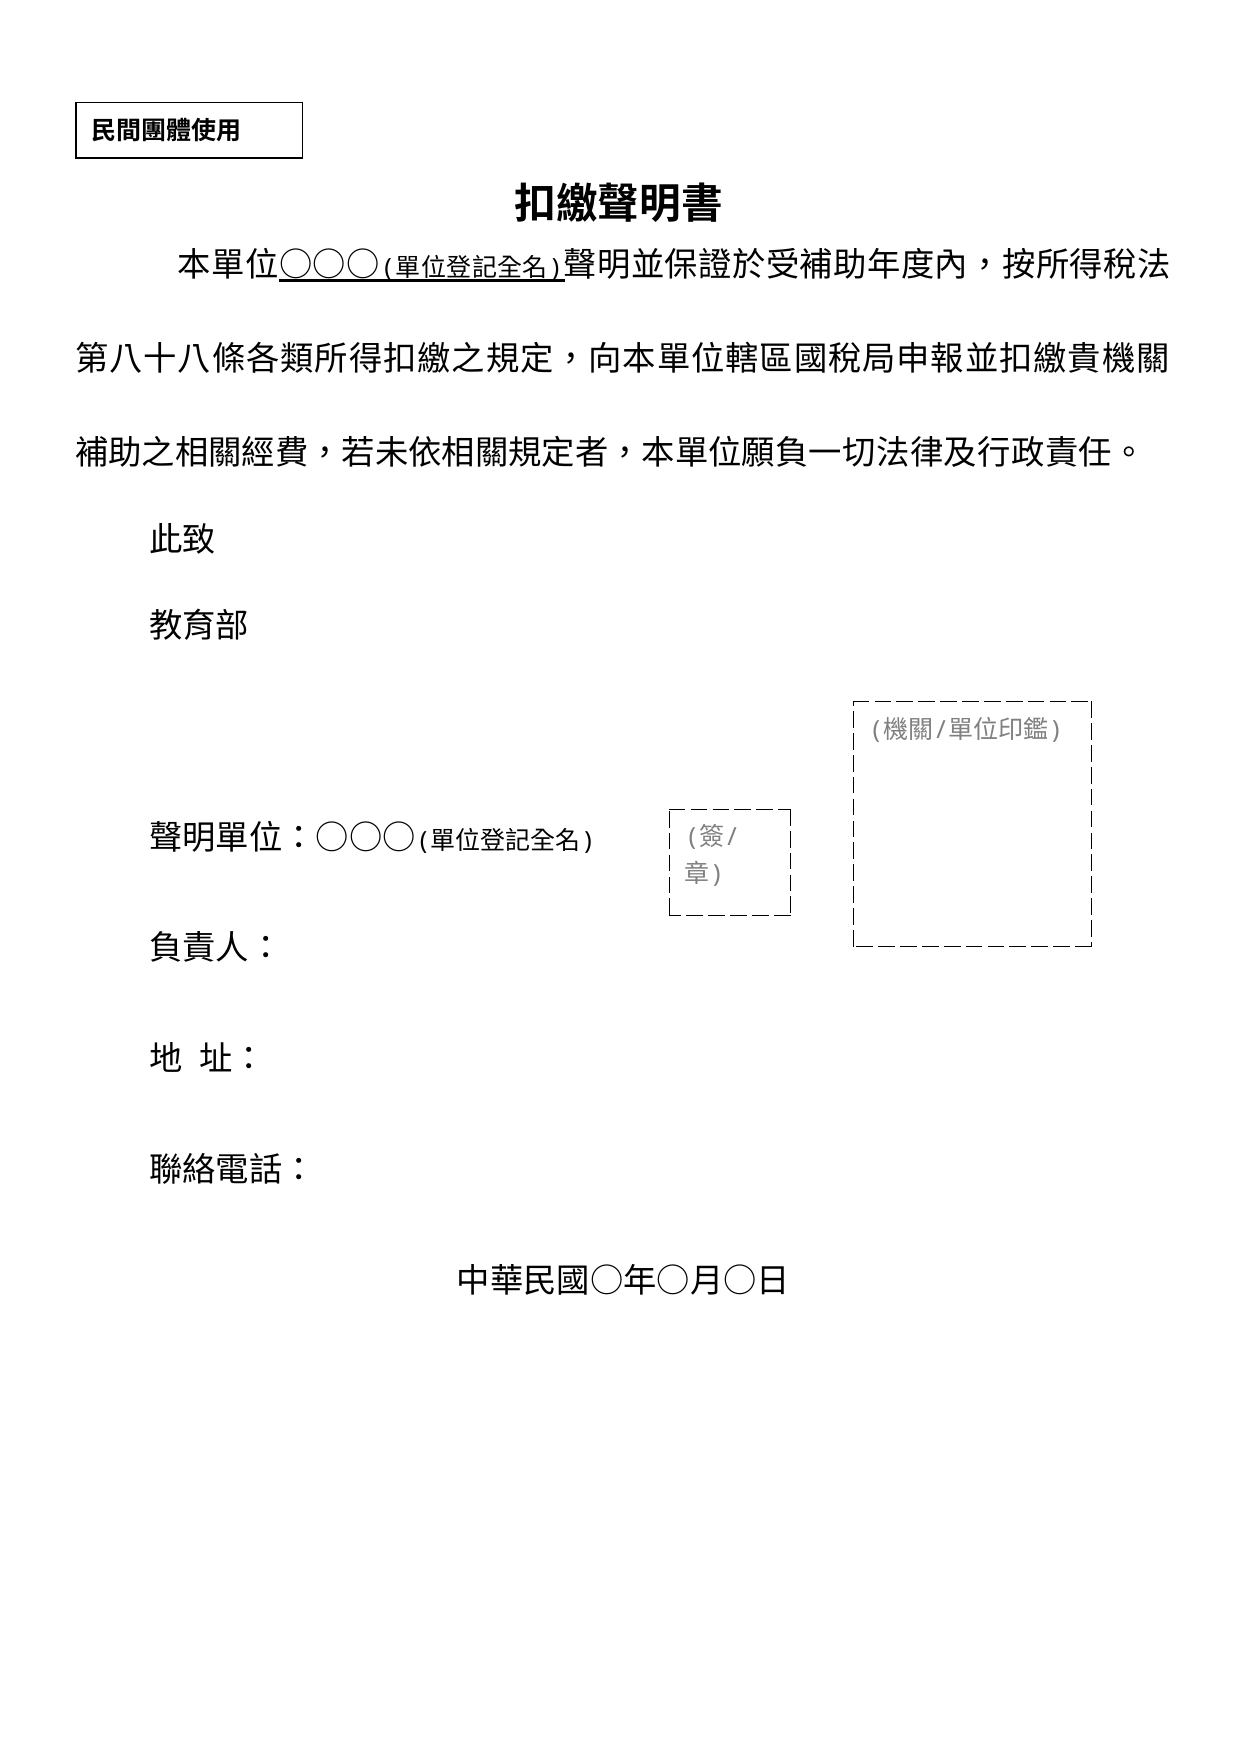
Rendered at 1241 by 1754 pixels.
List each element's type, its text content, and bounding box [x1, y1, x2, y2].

text (簽/章) [684, 817, 775, 889]
text 中華民國○年○月○日 [75, 1236, 1171, 1298]
text 本單位○○○(單位登記全名)聲明並保證於受補助年度內，按所得稅法第八十八條各類所得扣繳之規定，向本單位轄區國稅局申報並扣繳貴機關補助之相關經費，若未依相關規定者，本單位願負一切法律及行政責任。 [75, 221, 1171, 471]
text (機關/單位印鑑) [868, 709, 1076, 746]
text [1092, 793, 1159, 855]
text 民間團體使用 [92, 111, 287, 147]
text 聲明單位：○○○(單位登記全名) [149, 793, 853, 855]
text 此致 [75, 495, 1165, 557]
text 教育部 [149, 581, 1165, 644]
text [77, 103, 302, 157]
text 聯絡電話： [149, 1125, 1159, 1188]
text 扣繳聲明書 [75, 158, 911, 221]
text 負責人： [149, 809, 1159, 966]
text 地 址： [149, 1014, 1159, 1077]
